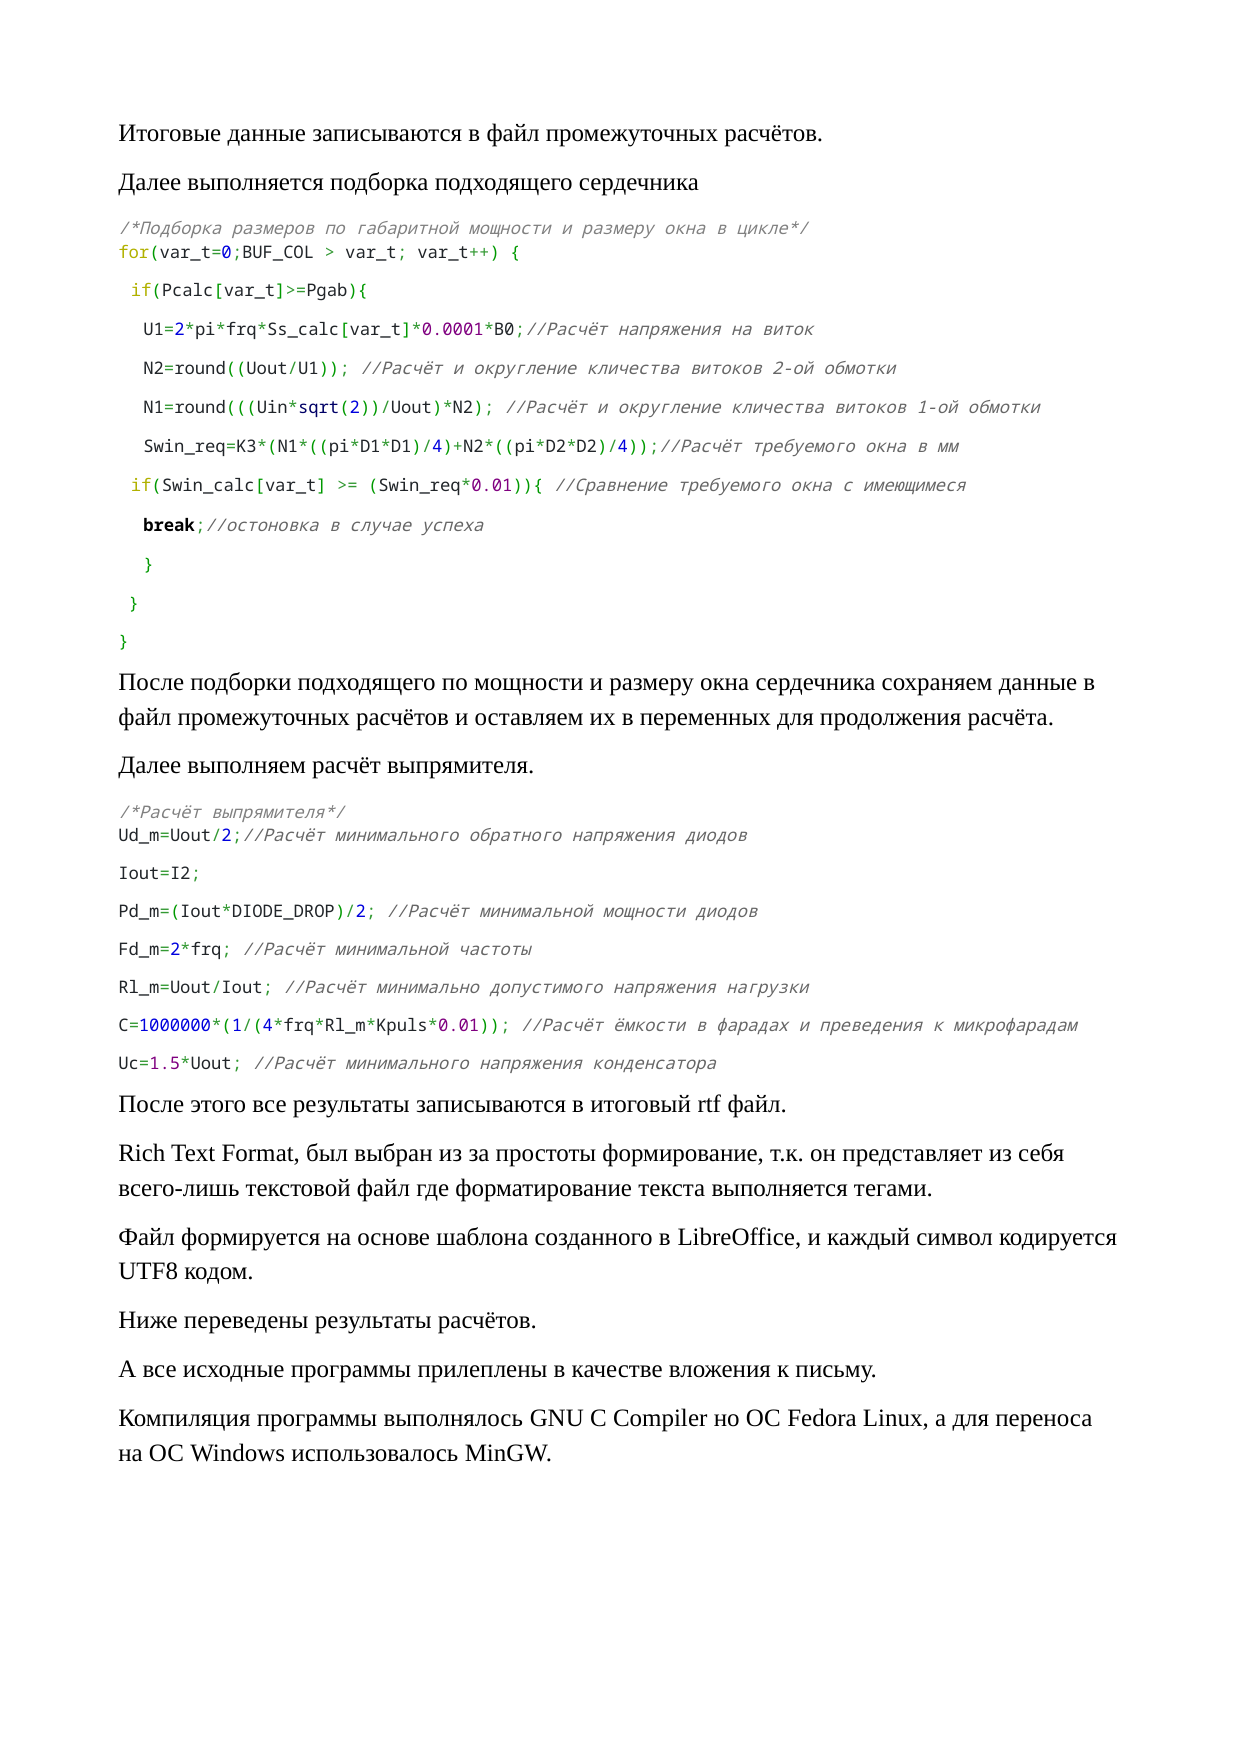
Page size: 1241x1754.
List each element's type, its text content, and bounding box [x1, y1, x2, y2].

text N2=round((Uout/U1)); //Расчёт и округление кличества витоков 2-ой обмотки [118, 356, 1122, 381]
text for(var_t=0;BUF_COL > var_t; var_t++) { [118, 240, 1122, 263]
text if(Pcalc[var_t]>=Pgab){ [118, 278, 1122, 302]
text Pd_m=(Iout*DIODE_DROP)/2; //Расчёт минимальной мощности диодов [118, 899, 1122, 923]
text После этого все результаты записываются в итоговый rtf файл. [118, 1089, 1122, 1118]
text Iout=I2; [118, 861, 1122, 884]
text Далее выполняем расчёт выпрямителя. [118, 751, 1122, 779]
text Далее выполняется подборка подходящего сердечника [118, 167, 1122, 196]
text Swin_req=K3*(N1*((pi*D1*D1)/4)+N2*((pi*D2*D2)/4));//Расчёт требуемого окна в мм [118, 434, 1122, 459]
text Ниже переведены результаты расчётов. [118, 1305, 1122, 1334]
text Компиляция программы выполнялось GNU C Compiler но ОС Fedora Linux, а для переноса на ОС Windows использовалось MinGW. [118, 1403, 1122, 1467]
text Fd_m=2*frq; //Расчёт минимальной частоты [118, 937, 1122, 961]
text Файл формируется на основе шаблона созданного в LibreOffice, и каждый символ кодируется UTF8 кодом. [118, 1222, 1122, 1285]
text /*Расчёт выпрямителя*/ [118, 800, 1122, 823]
text if(Swin_calc[var_t] >= (Swin_req*0.01)){ //Сравнение требуемого окна с имеющимеся [118, 473, 1122, 498]
text Итоговые данные записываются в файл промежуточных расчётов. [118, 118, 1122, 147]
text А все исходные программы прилеплены в качестве вложения к письму. [118, 1354, 1122, 1383]
text Ud_m=Uout/2;//Расчёт минимального обратного напряжения диодов [118, 823, 1122, 847]
text } [118, 629, 1122, 652]
text C=1000000*(1/(4*frq*Rl_m*Kpuls*0.01)); //Расчёт ёмкости в фарадах и преведения к микрофарадам [118, 1013, 1122, 1037]
text } [118, 552, 1122, 576]
text Rl_m=Uout/Iout; //Расчёт минимально допустимого напряжения нагрузки [118, 975, 1122, 999]
text После подборки подходящего по мощности и размеру окна сердечника сохраняем данные в файл промежуточных расчётов и оставляем их в переменных для продолжения расчёта. [118, 667, 1122, 730]
text Uc=1.5*Uout; //Расчёт минимального напряжения конденсатора [118, 1051, 1122, 1075]
text break;//остоновка в случае успеха [118, 513, 1122, 537]
text N1=round(((Uin*sqrt(2))/Uout)*N2); //Расчёт и округление кличества витоков 1-ой обмотки [118, 395, 1122, 420]
text U1=2*pi*frq*Ss_calc[var_t]*0.0001*B0;//Расчёт напряжения на виток [118, 317, 1122, 341]
text Rich Text Format, был выбран из за простоты формирование, т.к. он представляет из себя всего-лишь текстовой файл где форматирование текста выполняется тегами. [118, 1138, 1122, 1202]
text /*Подборка размеров по габаритной мощности и размеру окна в цикле*/ [118, 216, 1122, 240]
text } [118, 591, 1122, 614]
